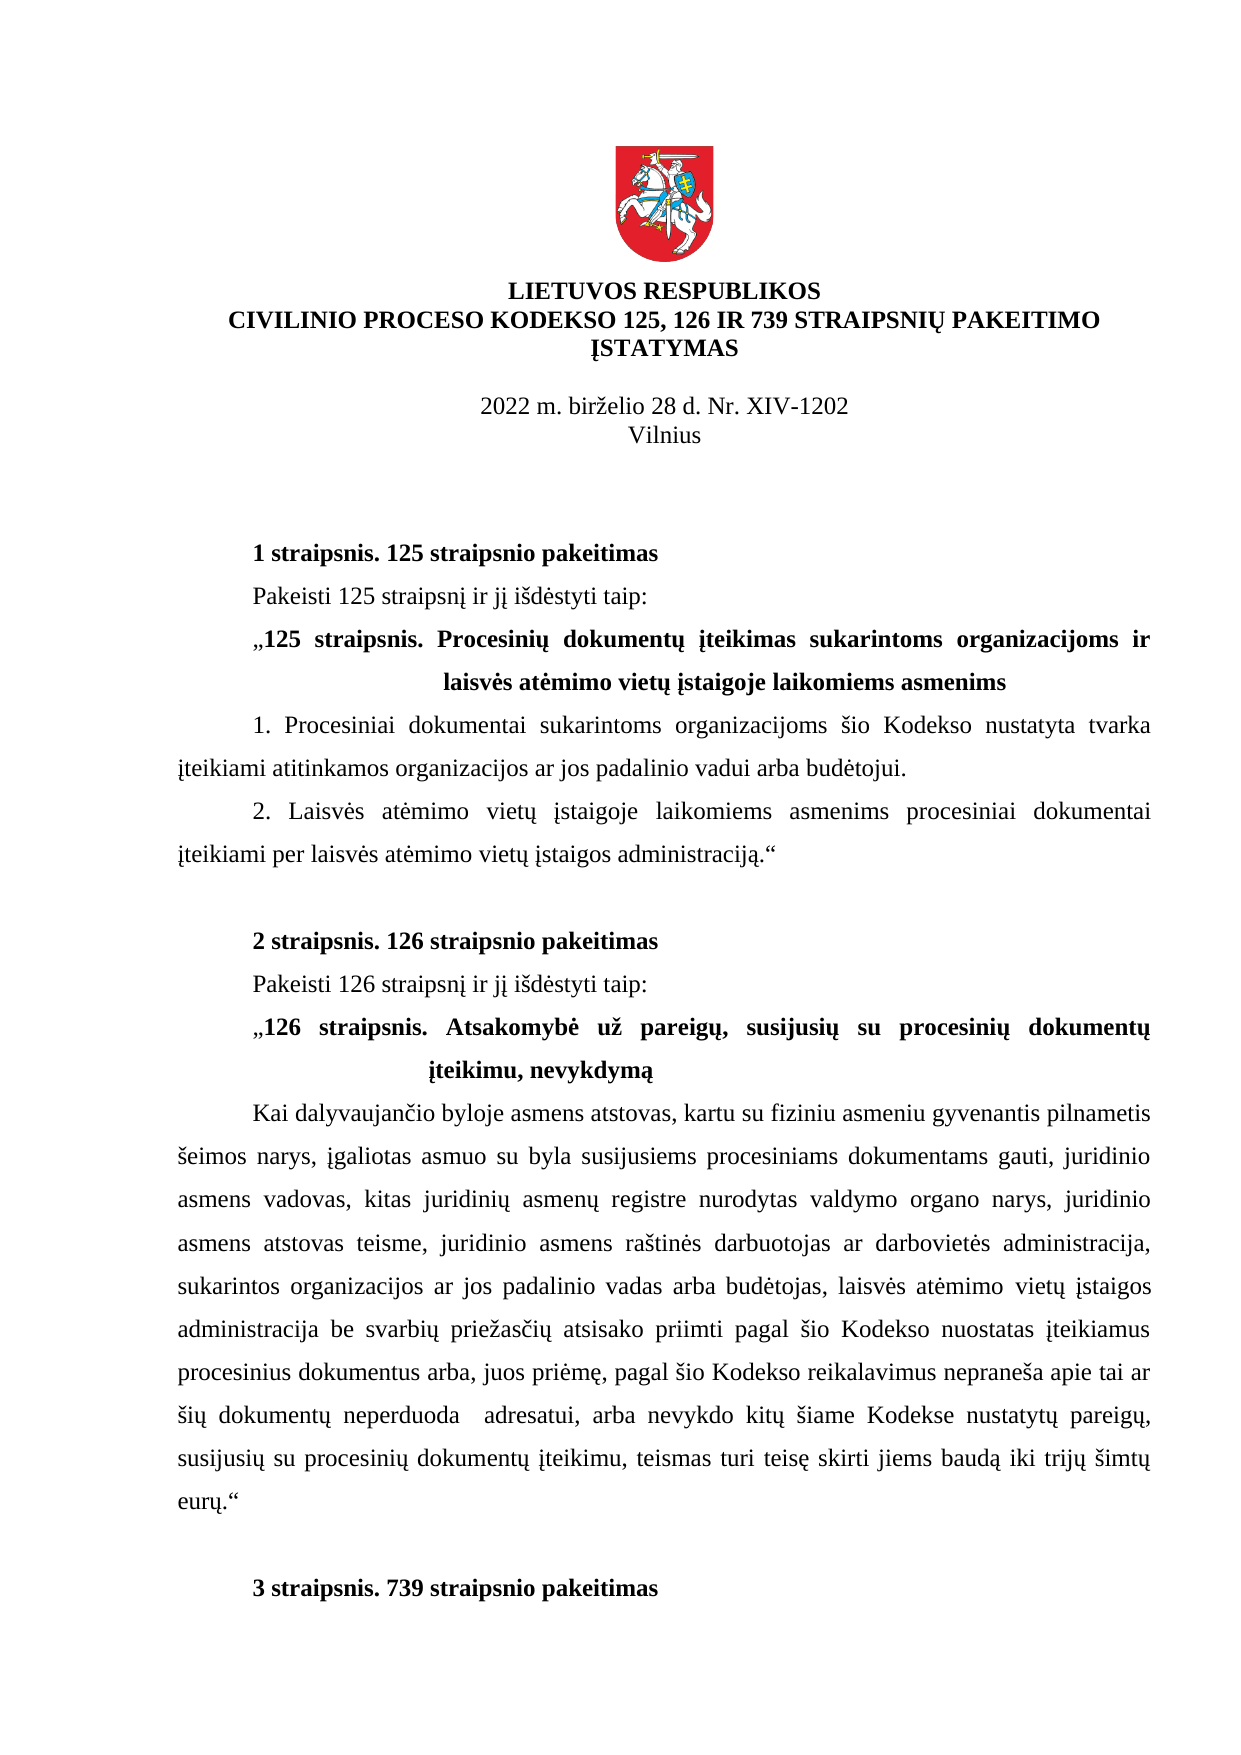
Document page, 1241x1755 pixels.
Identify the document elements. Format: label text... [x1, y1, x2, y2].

text Pakeisti 125 straipsnį ir jį išdėstyti taip: [177, 581, 1152, 609]
text „125 straipsnis. Procesinių dokumentų įteikimas sukarintoms organizacijoms ir laisvės atėmimo vietų įstaigoje laikomiems asmenims [252, 624, 1152, 696]
text 3 straipsnis. 739 straipsnio pakeitimas [177, 1573, 1152, 1601]
text 2022 m. birželio 28 d. Nr. XIV-1202 [177, 391, 1152, 420]
text 2 straipsnis. 126 straipsnio pakeitimas [177, 926, 1152, 954]
text Vilnius [177, 420, 1152, 448]
text Pakeisti 126 straipsnį ir jį išdėstyti taip: [177, 969, 1152, 998]
text 2. Laisvės atėmimo vietų įstaigoje laikomiems asmenims procesiniai dokumentai įteikiami per laisvės atėmimo vietų įstaigos administraciją.“ [177, 796, 1152, 868]
text „126 straipsnis. Atsakomybė už pareigų, susijusių su procesinių dokumentų įteikimu, nevykdymą [252, 1012, 1152, 1084]
text CIVILINIO PROCESO KODEKSO 125, 126 IR 739 STRAIPSNIŲ PAKEITIMO [177, 305, 1152, 333]
text 1. Procesiniai dokumentai sukarintoms organizacijoms šio Kodekso nustatyta tvarka įteikiami atitinkamos organizacijos ar jos padalinio vadui arba budėtojui. [177, 710, 1152, 782]
text 1 straipsnis. 125 straipsnio pakeitimas [177, 538, 1152, 566]
text ĮSTATYMAS [177, 333, 1152, 362]
text LIETUVOS RESPUBLIKOS [177, 276, 1152, 305]
text Kai dalyvaujančio byloje asmens atstovas, kartu su fiziniu asmeniu gyvenantis pilnametis šeimos narys, įgaliotas asmuo su byla susijusiems procesiniams dokumentams gauti, juridinio asmens vadovas, kitas juridinių asmenų registre nurodytas valdymo organo narys, juridinio asmens atstovas teisme, juridinio asmens raštinės darbuotojas ar darbovietės administracija, sukarintos organizacijos ar jos padalinio vadas arba budėtojas, laisvės atėmimo vietų įstaigos administracija be svarbių priežasčių atsisako priimti pagal šio Kodekso nuostatas įteikiamus procesinius dokumentus arba, juos priėmę, pagal šio Kodekso reikalavimus nepraneša apie tai ar šių dokumentų neperduoda adresatui, arba nevykdo kitų šiame Kodekse nustatytų pareigų, susijusių su procesinių dokumentų įteikimu, teismas turi teisę skirti jiems baudą iki trijų šimtų eurų.“ [177, 1098, 1152, 1515]
